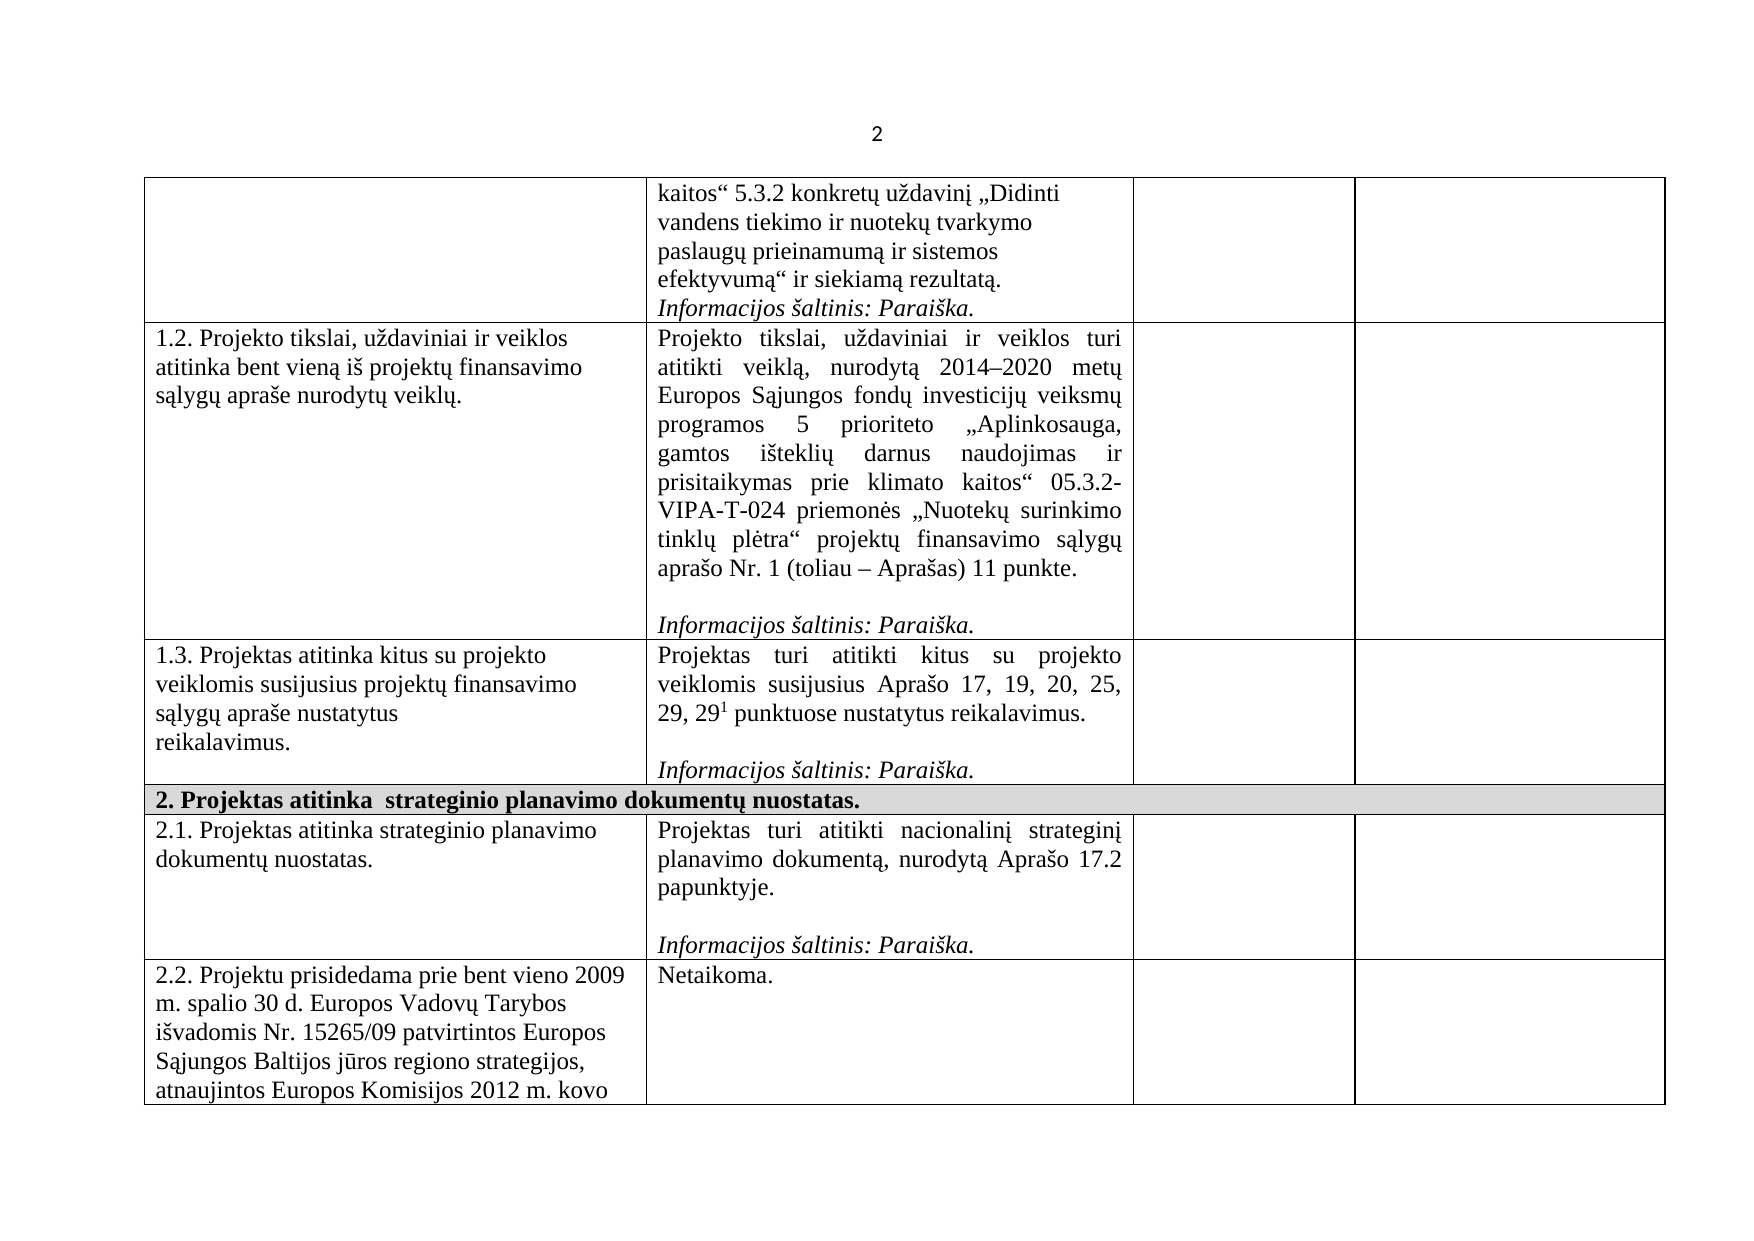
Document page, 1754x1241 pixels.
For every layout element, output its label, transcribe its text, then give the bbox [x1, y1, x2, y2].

table_cell 1.3. Projektas atitinka kitus su projekto veiklomis susijusius projektų finansavimo sąlygų apraše nustatytus reikalavimus. [145, 640, 646, 784]
table_cell [1134, 815, 1354, 959]
table_cell [145, 178, 646, 322]
table_cell 2.2. Projektu prisidedama prie bent vieno 2009 m. spalio 30 d. Europos Vadovų Tarybos išvadomis Nr. 15265/09 patvirtintos Europos Sąjungos Baltijos jūros regiono strategijos, atnaujintos Europos Komisijos 2012 m. kovo [145, 960, 646, 1103]
table_cell 1.2. Projekto tikslai, uždaviniai ir veiklos atitinka bent vieną iš projektų finansavimo sąlygų apraše nurodytų veiklų. [145, 323, 646, 639]
table_cell [1134, 960, 1354, 1103]
table_cell [1134, 323, 1354, 639]
table_cell Projektas turi atitikti kitus su projekto veiklomis susijusius Aprašo 17, 19, 20, 25, 29, 291 punktuose nustatytus reikalavimus. Informacijos šaltinis: Paraiška. [647, 640, 1133, 784]
table_cell [1356, 960, 1664, 1103]
table_cell [1356, 323, 1664, 639]
table_cell [1356, 815, 1664, 959]
table_cell [1356, 640, 1664, 784]
table_cell Netaikoma. [647, 960, 1133, 1103]
table_cell 2. Projektas atitinka strateginio planavimo dokumentų nuostatas. [145, 785, 1664, 814]
table_cell Projekto tikslai, uždaviniai ir veiklos turi atitikti veiklą, nurodytą 2014–2020 metų Europos Sąjungos fondų investicijų veiksmų programos 5 prioriteto „Aplinkosauga, gamtos išteklių darnus naudojimas ir prisitaikymas prie klimato kaitos“ 05.3.2-VIPA-T-024 priemonės „Nuotekų surinkimo tinklų plėtra“ projektų finansavimo sąlygų aprašo Nr. 1 (toliau – Aprašas) 11 punkte. Informacijos šaltinis: Paraiška. [647, 323, 1133, 639]
table_cell [1356, 178, 1664, 322]
table_cell Projektas turi atitikti nacionalinį strateginį planavimo dokumentą, nurodytą Aprašo 17.2 papunktyje. Informacijos šaltinis: Paraiška. [647, 815, 1133, 959]
table_cell [1134, 640, 1354, 784]
table_cell kaitos“ 5.3.2 konkretų uždavinį „Didinti vandens tiekimo ir nuotekų tvarkymo paslaugų prieinamumą ir sistemos efektyvumą“ ir siekiamą rezultatą. Informacijos šaltinis: Paraiška. [647, 178, 1133, 322]
table_cell [1134, 178, 1354, 322]
table_cell 2.1. Projektas atitinka strateginio planavimo dokumentų nuostatas. [145, 815, 646, 959]
